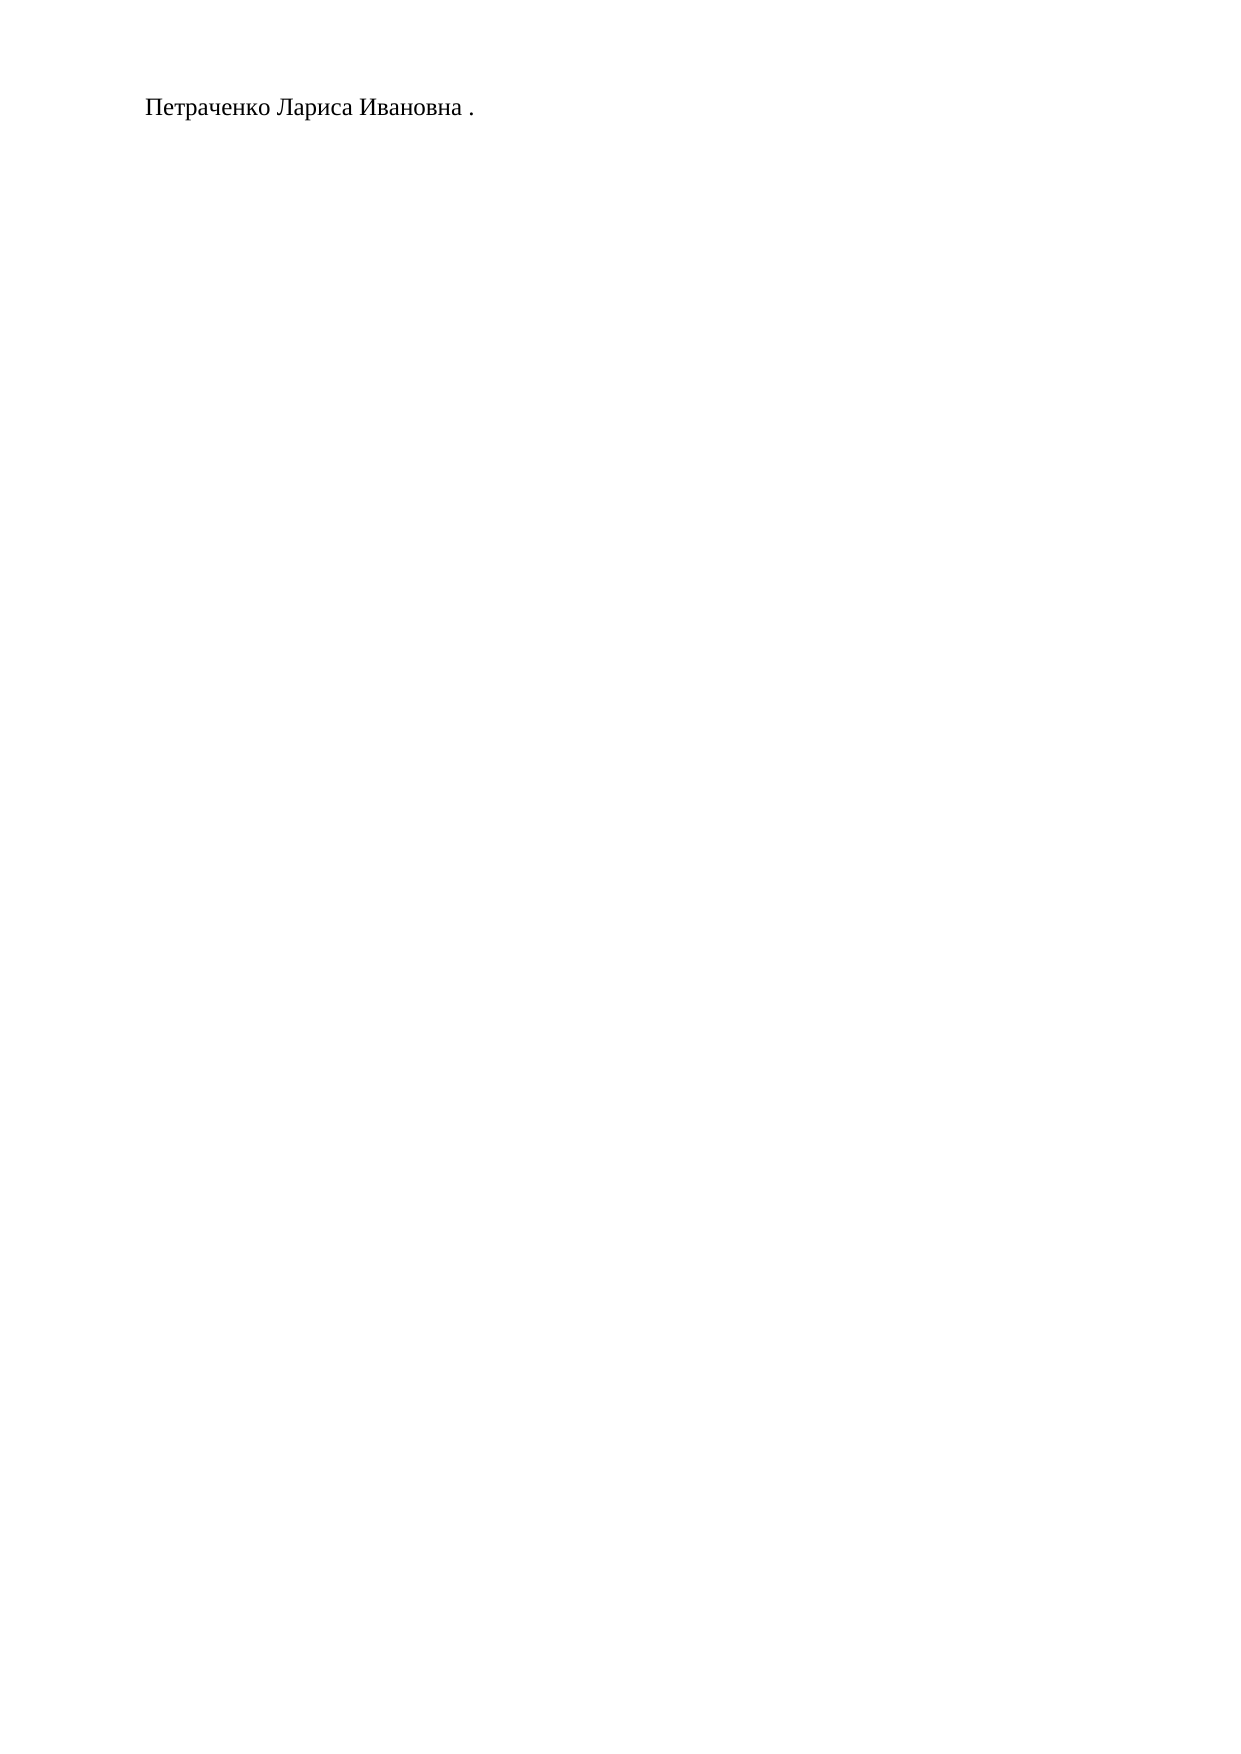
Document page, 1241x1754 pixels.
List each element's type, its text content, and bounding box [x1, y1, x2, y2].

text Петраченко Лариса Ивановна . [51, 92, 1161, 121]
